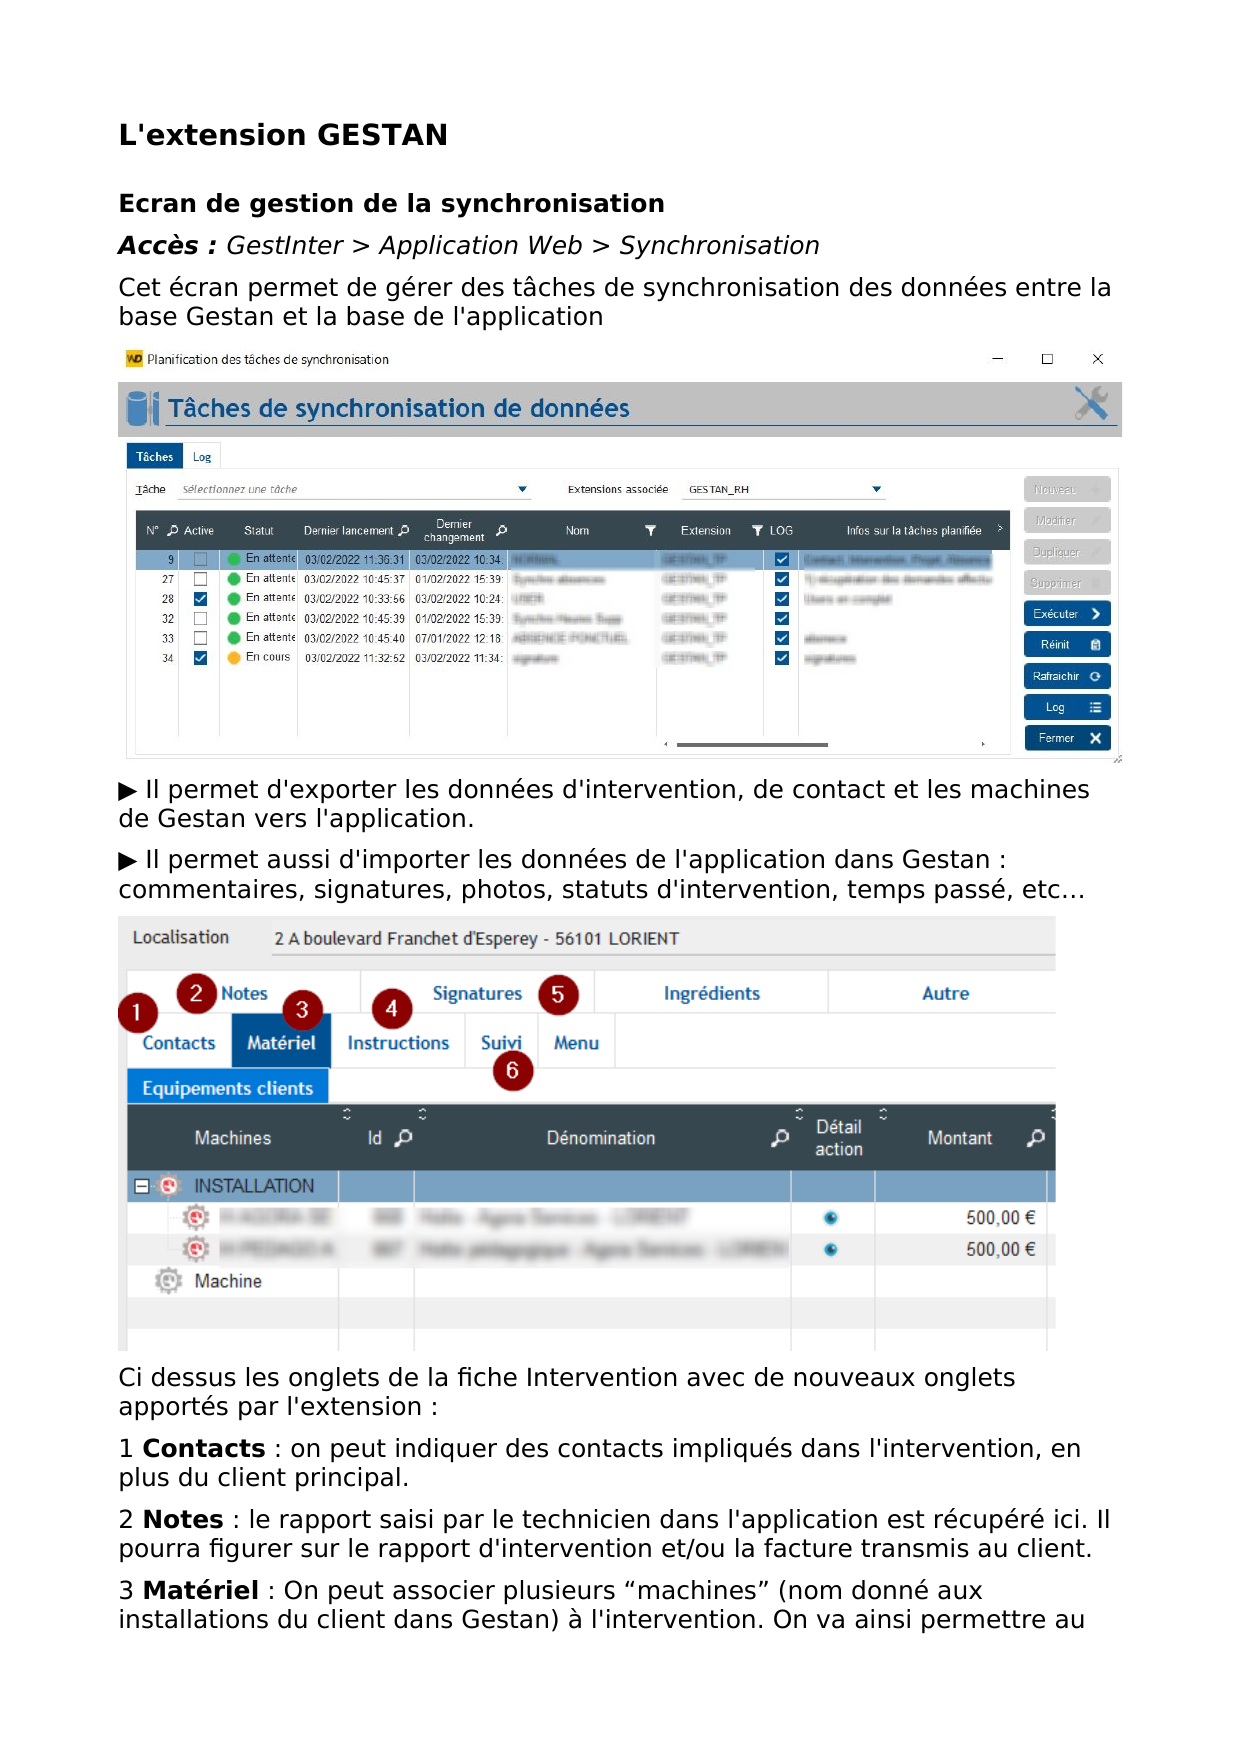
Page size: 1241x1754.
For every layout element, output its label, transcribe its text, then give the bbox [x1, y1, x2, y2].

text 1 Contacts : on peut indiquer des contacts impliqués dans l'intervention, en plus du client principal. [118, 1434, 1122, 1493]
text 3 Matériel : On peut associer plusieurs “machines” (nom donné aux installations du client dans Gestan) à l'intervention. On va ainsi permettre au technicien de différencier le travail effectué sur plusieurs installations au cours d'une meme intervention. Quand le technicien saisit des commentaires, ils sont remontés ici et sont visibles via l'icone 👁️ qui affichera l'action de maintenance réalisée sur l'équipement. [118, 1576, 1122, 1634]
text Cet écran permet de gérer des tâches de synchronisation des données entre la base Gestan et la base de l'application [118, 273, 1122, 331]
picture [118, 916, 1056, 1351]
text ▶ Il permet d'exporter les données d'intervention, de contact et les machines de Gestan vers l'application. [118, 775, 1122, 833]
subtitle L'extension GESTAN [118, 118, 1122, 152]
picture [118, 343, 1123, 763]
subtitle Ecran de gestion de la synchronisation [118, 189, 1122, 219]
text Accès : GestInter > Application Web > Synchronisation [118, 231, 1122, 260]
text 2 Notes : le rapport saisi par le technicien dans l'application est récupéré ici. Il pourra figurer sur le rapport d'intervention et/ou la facture transmis au client. [118, 1505, 1122, 1563]
text ▶ Il permet aussi d'importer les données de l'application dans Gestan : commentaires, signatures, photos, statuts d'intervention, temps passé, etc… [118, 846, 1122, 904]
text Ci dessus les onglets de la fiche Intervention avec de nouveaux onglets apportés par l'extension : [118, 1363, 1122, 1422]
